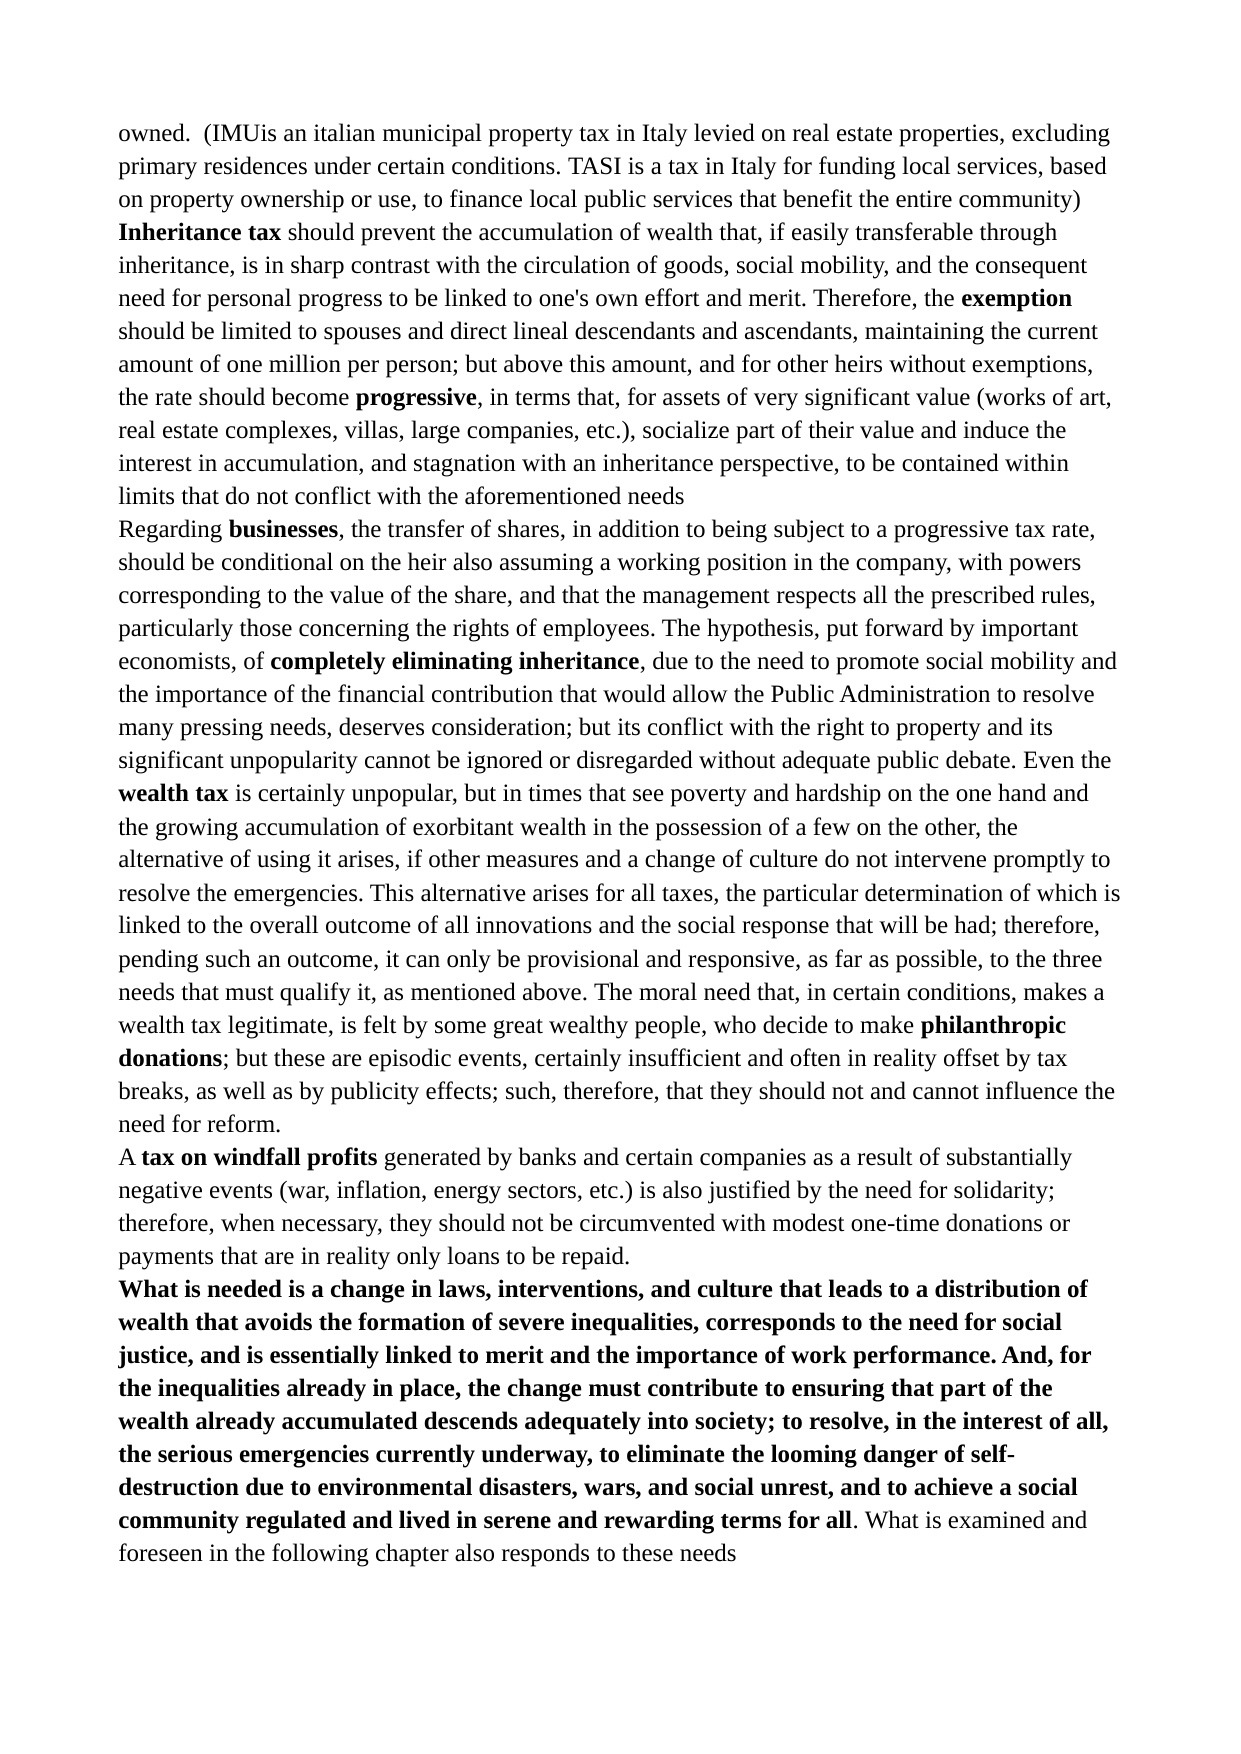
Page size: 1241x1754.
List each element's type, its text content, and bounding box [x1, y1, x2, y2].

text owned. (IMUis an italian municipal property tax in Italy levied on real estate properties, excluding primary residences under certain conditions. TASI is a tax in Italy for funding local services, based on property ownership or use, to finance local public services that benefit the entire community) Inheritance tax should prevent the accumulation of wealth that, if easily transferable through inheritance, is in sharp contrast with the circulation of goods, social mobility, and the consequent need for personal progress to be linked to one's own effort and merit. Therefore, the exemption should be limited to spouses and direct lineal descendants and ascendants, maintaining the current amount of one million per person; but above this amount, and for other heirs without exemptions, the rate should become progressive, in terms that, for assets of very significant value (works of art, real estate complexes, villas, large companies, etc.), socialize part of their value and induce the interest in accumulation, and stagnation with an inheritance perspective, to be contained within limits that do not conflict with the aforementioned needs Regarding businesses, the transfer of shares, in addition to being subject to a progressive tax rate, should be conditional on the heir also assuming a working position in the company, with powers corresponding to the value of the share, and that the management respects all the prescribed rules, particularly those concerning the rights of employees. The hypothesis, put forward by important economists, of completely eliminating inheritance, due to the need to promote social mobility and the importance of the financial contribution that would allow the Public Administration to resolve many pressing needs, deserves consideration; but its conflict with the right to property and its significant unpopularity cannot be ignored or disregarded without adequate public debate. Even the wealth tax is certainly unpopular, but in times that see poverty and hardship on the one hand and the growing accumulation of exorbitant wealth in the possession of a few on the other, the alternative of using it arises, if other measures and a change of culture do not intervene promptly to resolve the emergencies. This alternative arises for all taxes, the particular determination of which is linked to the overall outcome of all innovations and the social response that will be had; therefore, pending such an outcome, it can only be provisional and responsive, as far as possible, to the three needs that must qualify it, as mentioned above. The moral need that, in certain conditions, makes a wealth tax legitimate, is felt by some great wealthy people, who decide to make philanthropic donations; but these are episodic events, certainly insufficient and often in reality offset by tax breaks, as well as by publicity effects; such, therefore, that they should not and cannot influence the need for reform. A tax on windfall profits generated by banks and certain companies as a result of substantially negative events (war, inflation, energy sectors, etc.) is also justified by the need for solidarity; therefore, when necessary, they should not be circumvented with modest one-time donations or payments that are in reality only loans to be repaid. What is needed is a change in laws, interventions, and culture that leads to a distribution of wealth that avoids the formation of severe inequalities, corresponds to the need for social justice, and is essentially linked to merit and the importance of work performance. And, for the inequalities already in place, the change must contribute to ensuring that part of the wealth already accumulated descends adequately into society; to resolve, in the interest of all, the serious emergencies currently underway, to eliminate the looming danger of self-destruction due to environmental disasters, wars, and social unrest, and to achieve a social community regulated and lived in serene and rewarding terms for all. What is examined and foreseen in the following chapter also responds to these needs [118, 118, 1122, 1567]
